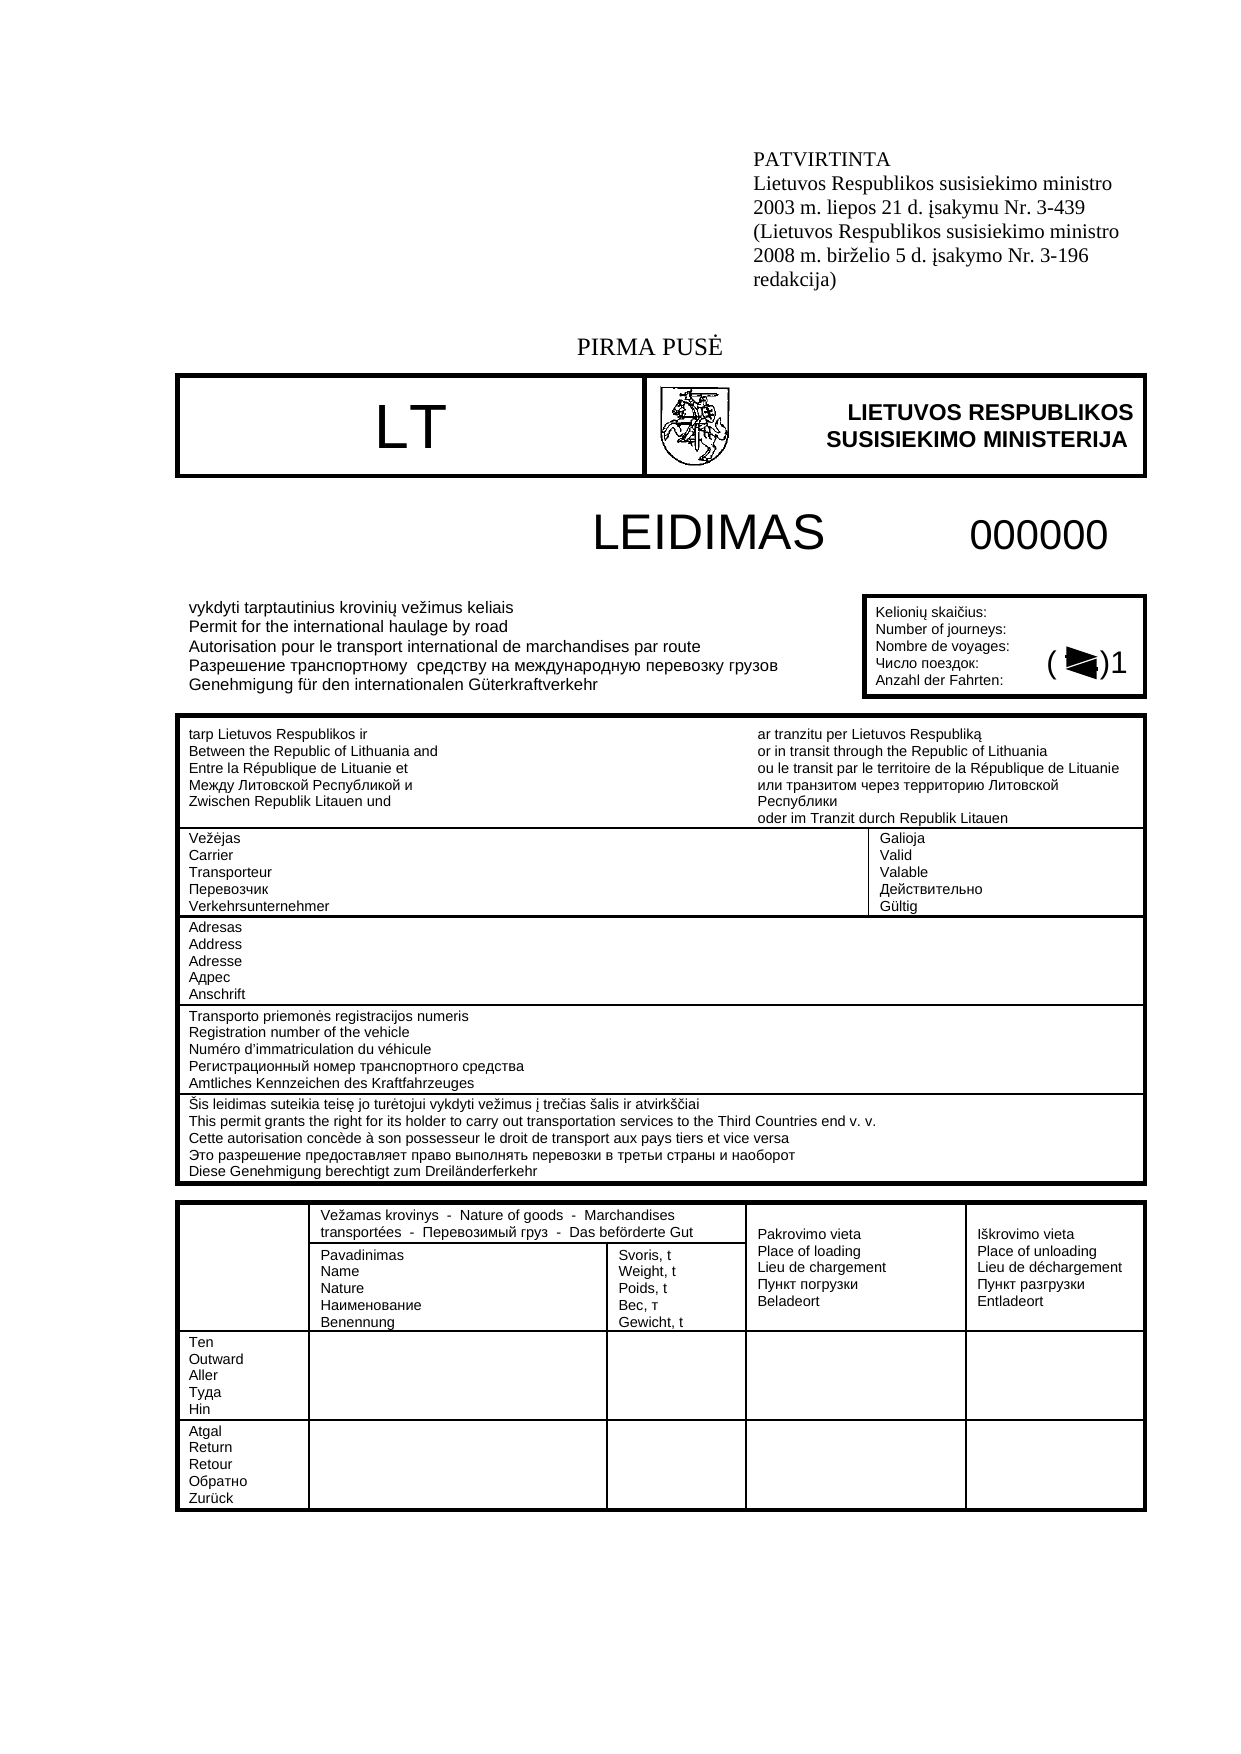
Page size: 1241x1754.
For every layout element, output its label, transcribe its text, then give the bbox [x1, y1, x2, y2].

table_header LT [180, 378, 642, 474]
table_cell Galioja Valid Valable Действительно Gültig [869, 829, 1143, 915]
table_cell [967, 1421, 1143, 1507]
table_cell Svoris, t Weight, t Poids, t Вес, т Gewicht, t [608, 1244, 745, 1330]
table_cell Atgal Return Retour Обратно Zurück [180, 1421, 308, 1507]
table_cell [747, 1421, 965, 1507]
table_header Kelionių skaičius: Number of journeys: Nombre de voyages: Число поездок: Anzahl der Fahrten: [867, 598, 1029, 694]
table_header Iškrovimo vieta Place of unloading Lieu de déchargement Пункт разгрузки Entladeort [967, 1205, 1143, 1330]
table_header ar tranzitu per Lietuvos Respubliką or in transit through the Republic of Lithuania ou le transit par le territoire de la République de Lituanie или транзитом через территорию Литовской Республики oder im Tranzit durch Republik Litauen [746, 718, 1143, 827]
table_cell [310, 1421, 606, 1507]
text (Lietuvos Respublikos susisiekimo ministro [753, 219, 1122, 243]
table_cell [608, 1421, 745, 1507]
text Lietuvos Respublikos susisiekimo ministro [753, 171, 1122, 195]
table_header Vežamas krovinys - Nature of goods - Marchandises transportées - Перевозимый груз - Das beförderte Gut [310, 1205, 745, 1242]
table_cell [747, 1332, 965, 1419]
table_cell Pavadinimas Name Nature Наименование Benennung [310, 1244, 606, 1330]
text 2008 m. birželio 5 d. įsakymo Nr. 3-196 redakcija) [753, 243, 1122, 291]
table_cell Vežėjas Carrier Transporteur Перевозчик Verkehrsunternehmer [180, 829, 868, 915]
table_header Lietuvos Respublikos Susisiekimo ministerija [775, 378, 1143, 474]
table_cell [608, 1332, 745, 1419]
table_header [180, 1205, 308, 1330]
table_cell Šis leidimas suteikia teisę jo turėtojui vykdyti vežimus į trečias šalis ir atvirkščiai This permit grants the right for its holder to carry out transportation services to the Third Countries end v. v. Cette autorisation concède à son possesseur le droit de transport aux pays tiers et vice versa Это разрешение предоставляет право выполнять перевозки в третьи страны и наоборот Diese Genehmigung berechtigt zum Dreiländerferkehr [180, 1095, 1143, 1181]
table_header Pakrovimo vieta Place of loading Lieu de chargement Пункт погрузки Beladeort [747, 1205, 965, 1330]
table_cell Ten Outward Aller Туда Hin [180, 1332, 308, 1419]
text 2003 m. liepos 21 d. įsakymu Nr. 3-439 [753, 195, 1122, 219]
text PATVIRTINTA [753, 147, 1122, 171]
table_header tarp Lietuvos Respublikos ir Between the Republic of Lithuania and Entre la République de Lituanie et Между Литовской Республикой и Zwischen Republik Litauen und [180, 718, 746, 827]
table_cell Transporto priemonės registracijos numeris Registration number of the vehicle Numéro d’immatriculation du véhicule Регистрационный номер транспортного средства Amtliches Kennzeichen des Kraftfahrzeuges [180, 1006, 1143, 1093]
subtitle LEIDIMAS 000000 [177, 502, 1122, 560]
table_cell [967, 1332, 1143, 1419]
table_header ( )1 [1029, 598, 1143, 694]
table_header vykdyti tarptautinius krovinių vežimus keliais Permit for the international haulage by road Autorisation pour le transport international de marchandises par route Разрешение транспортному средству на международную перевозку грузов Genehmigung für den internationalen Güterkraftverkehr [177, 594, 862, 694]
table_header [647, 378, 775, 474]
table_cell Adresas Address Adresse Адрес Anschrift [180, 918, 1143, 1004]
text PIRMA PUSĖ [177, 332, 1122, 361]
table_cell [310, 1332, 606, 1419]
